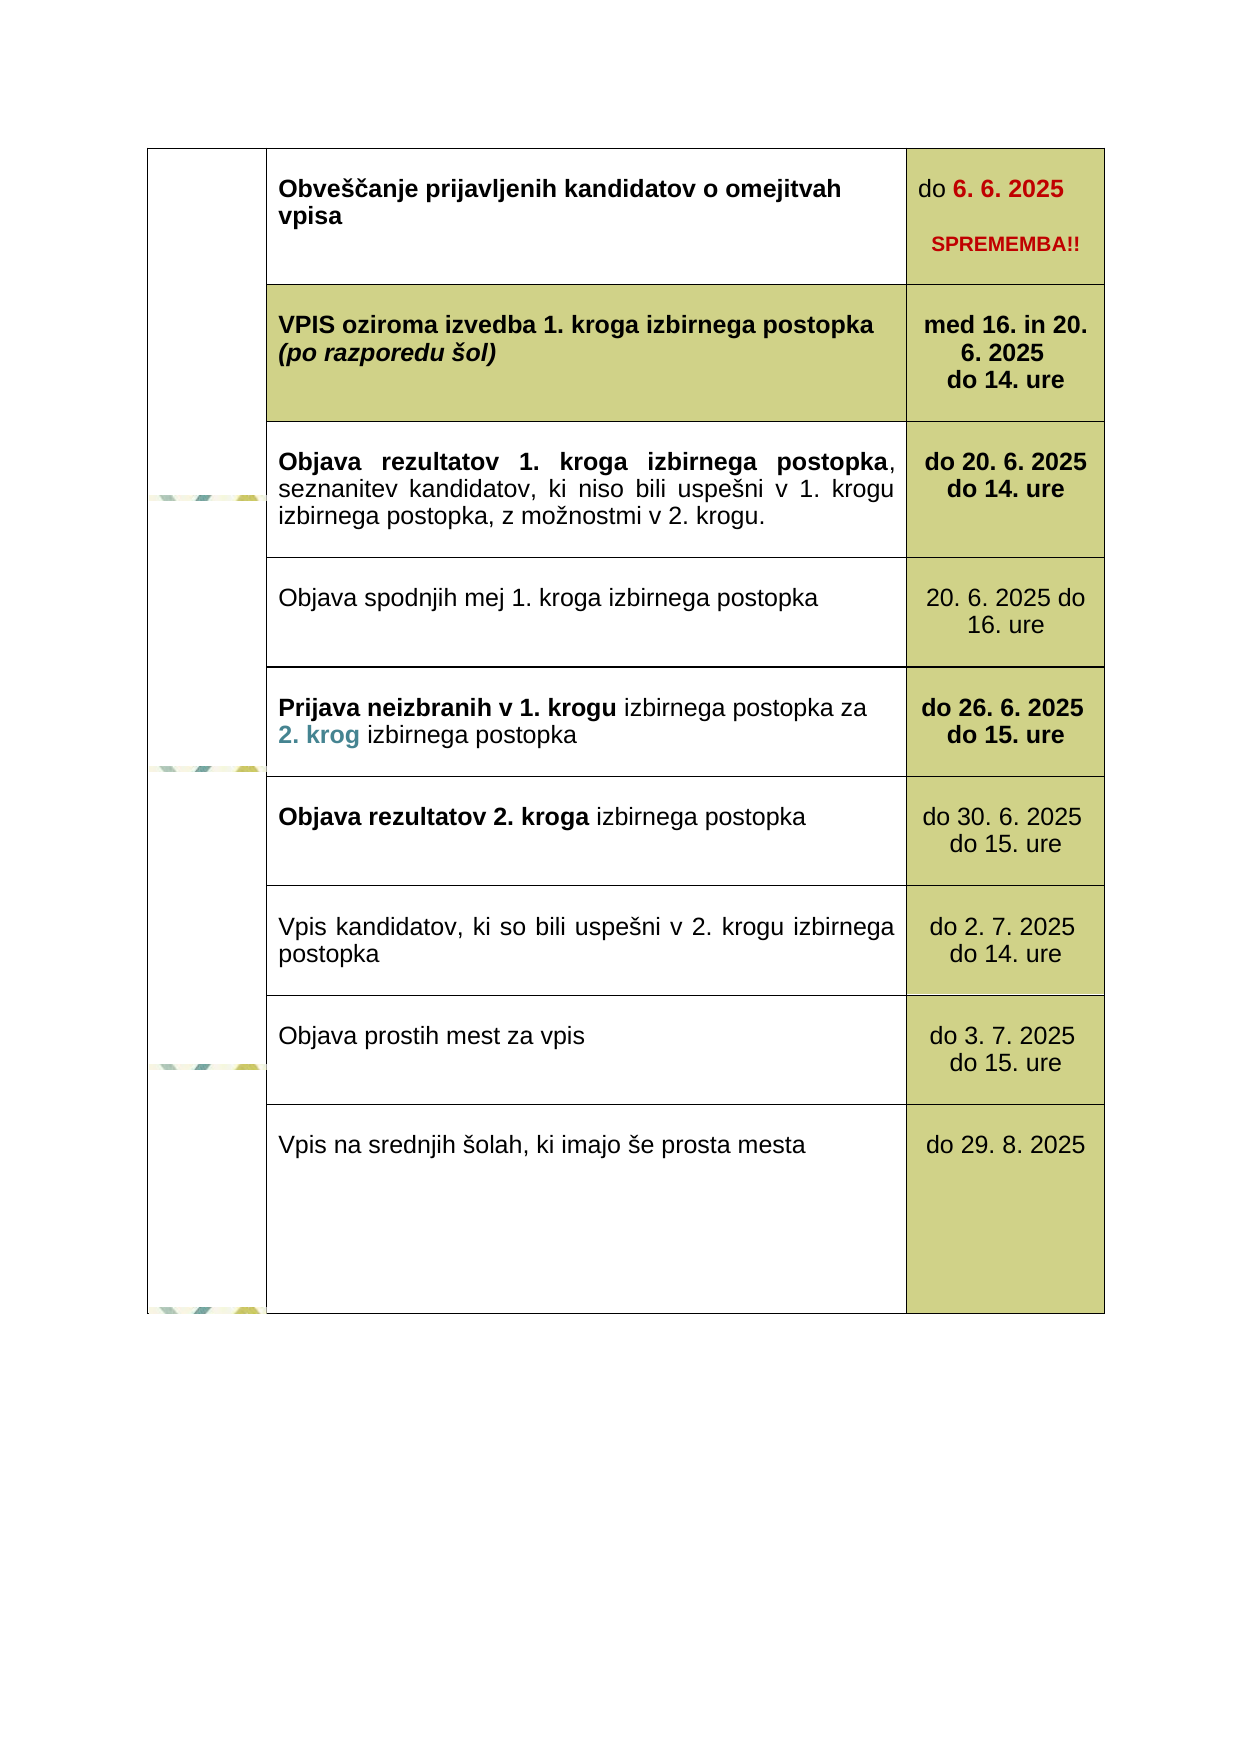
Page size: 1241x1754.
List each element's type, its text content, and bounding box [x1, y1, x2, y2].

table_cell Objava rezultatov 1. kroga izbirnega postopka, seznanitev kandidatov, ki niso bili uspešni v 1. krogu izbirnega postopka, z možnostmi v 2. krogu. [267, 422, 906, 557]
table_cell VPIS oziroma izvedba 1. kroga izbirnega postopka (po razporedu šol) [267, 285, 906, 421]
table_header [148, 501, 266, 766]
table_cell do 30. 6. 2025 do 15. ure [907, 777, 1104, 885]
table_cell 20. 6. 2025 do 16. ure [907, 558, 1104, 666]
table_cell do 2. 7. 2025 do 14. ure [907, 886, 1104, 994]
table_cell Prijava neizbranih v 1. krogu izbirnega postopka za 2. krog izbirnega postopka [267, 668, 906, 776]
table_cell Vpis na srednjih šolah, ki imajo še prosta mesta [267, 1105, 906, 1313]
table_cell do 26. 6. 2025 do 15. ure [907, 668, 1104, 776]
table_header [148, 1070, 266, 1307]
table_cell Objava rezultatov 2. kroga izbirnega postopka [267, 777, 906, 885]
table_cell med 16. in 20. 6. 2025 do 14. ure [907, 285, 1104, 421]
table_cell do 6. 6. 2025 SPREMEMBA!! [907, 149, 1104, 284]
table_header [148, 772, 266, 1064]
table_header [148, 149, 266, 495]
table_cell Objava prostih mest za vpis [267, 996, 906, 1104]
table_cell Vpis kandidatov, ki so bili uspešni v 2. krogu izbirnega postopka [267, 886, 906, 994]
table_cell Obveščanje prijavljenih kandidatov o omejitvah vpisa [267, 149, 906, 284]
table_cell Objava spodnjih mej 1. kroga izbirnega postopka [267, 558, 906, 666]
table_cell do 20. 6. 2025 do 14. ure [907, 422, 1104, 557]
table_cell do 29. 8. 2025 [907, 1105, 1104, 1313]
table_cell do 3. 7. 2025 do 15. ure [907, 996, 1104, 1104]
